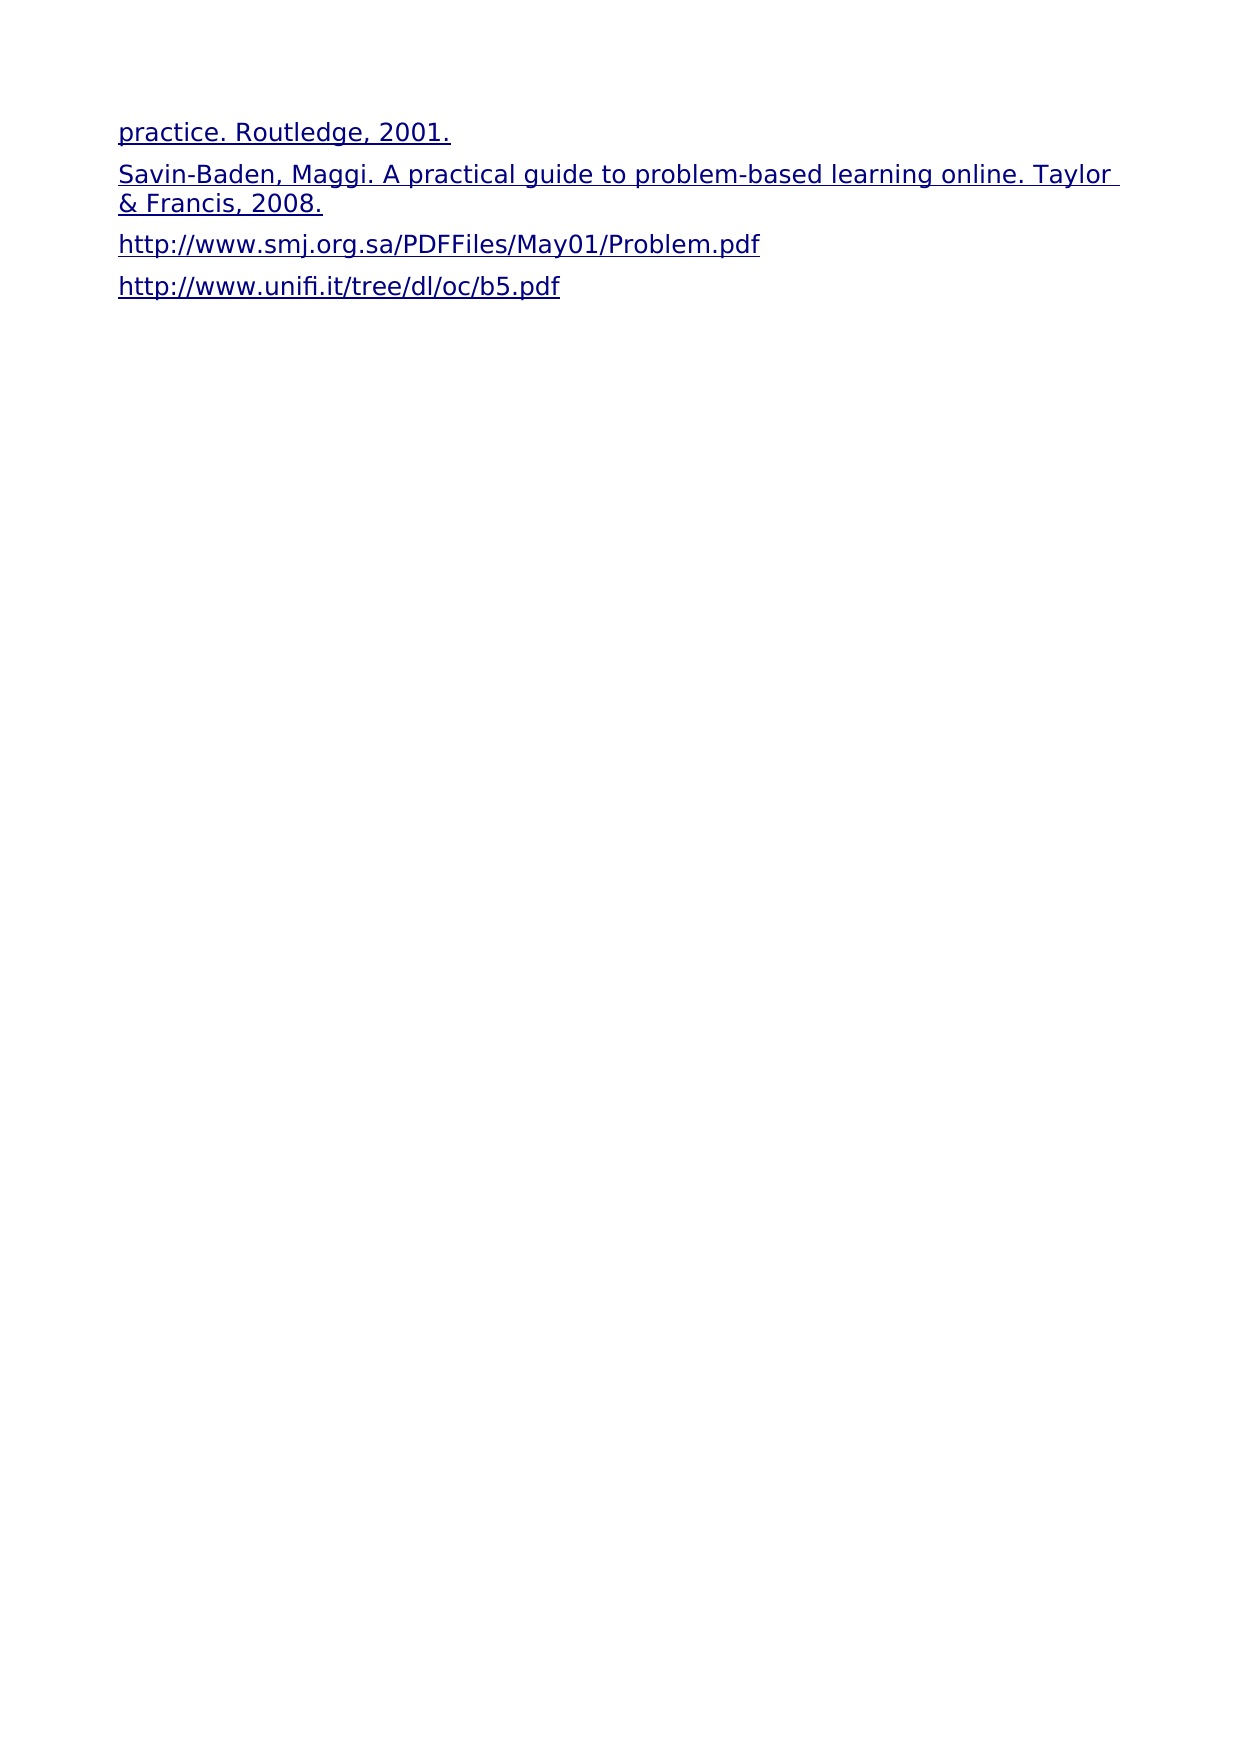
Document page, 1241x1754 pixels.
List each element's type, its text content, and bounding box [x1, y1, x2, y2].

text http://www.smj.org.sa/PDFFiles/May01/Problem.pdf [118, 231, 1122, 260]
text http://www.unifi.it/tree/dl/oc/b5.pdf [118, 272, 1122, 301]
text practice. Routledge, 2001. [118, 118, 1122, 147]
text Savin-Baden, Maggi. A practical guide to problem-based learning online. Taylor & Francis, 2008. [118, 160, 1122, 218]
